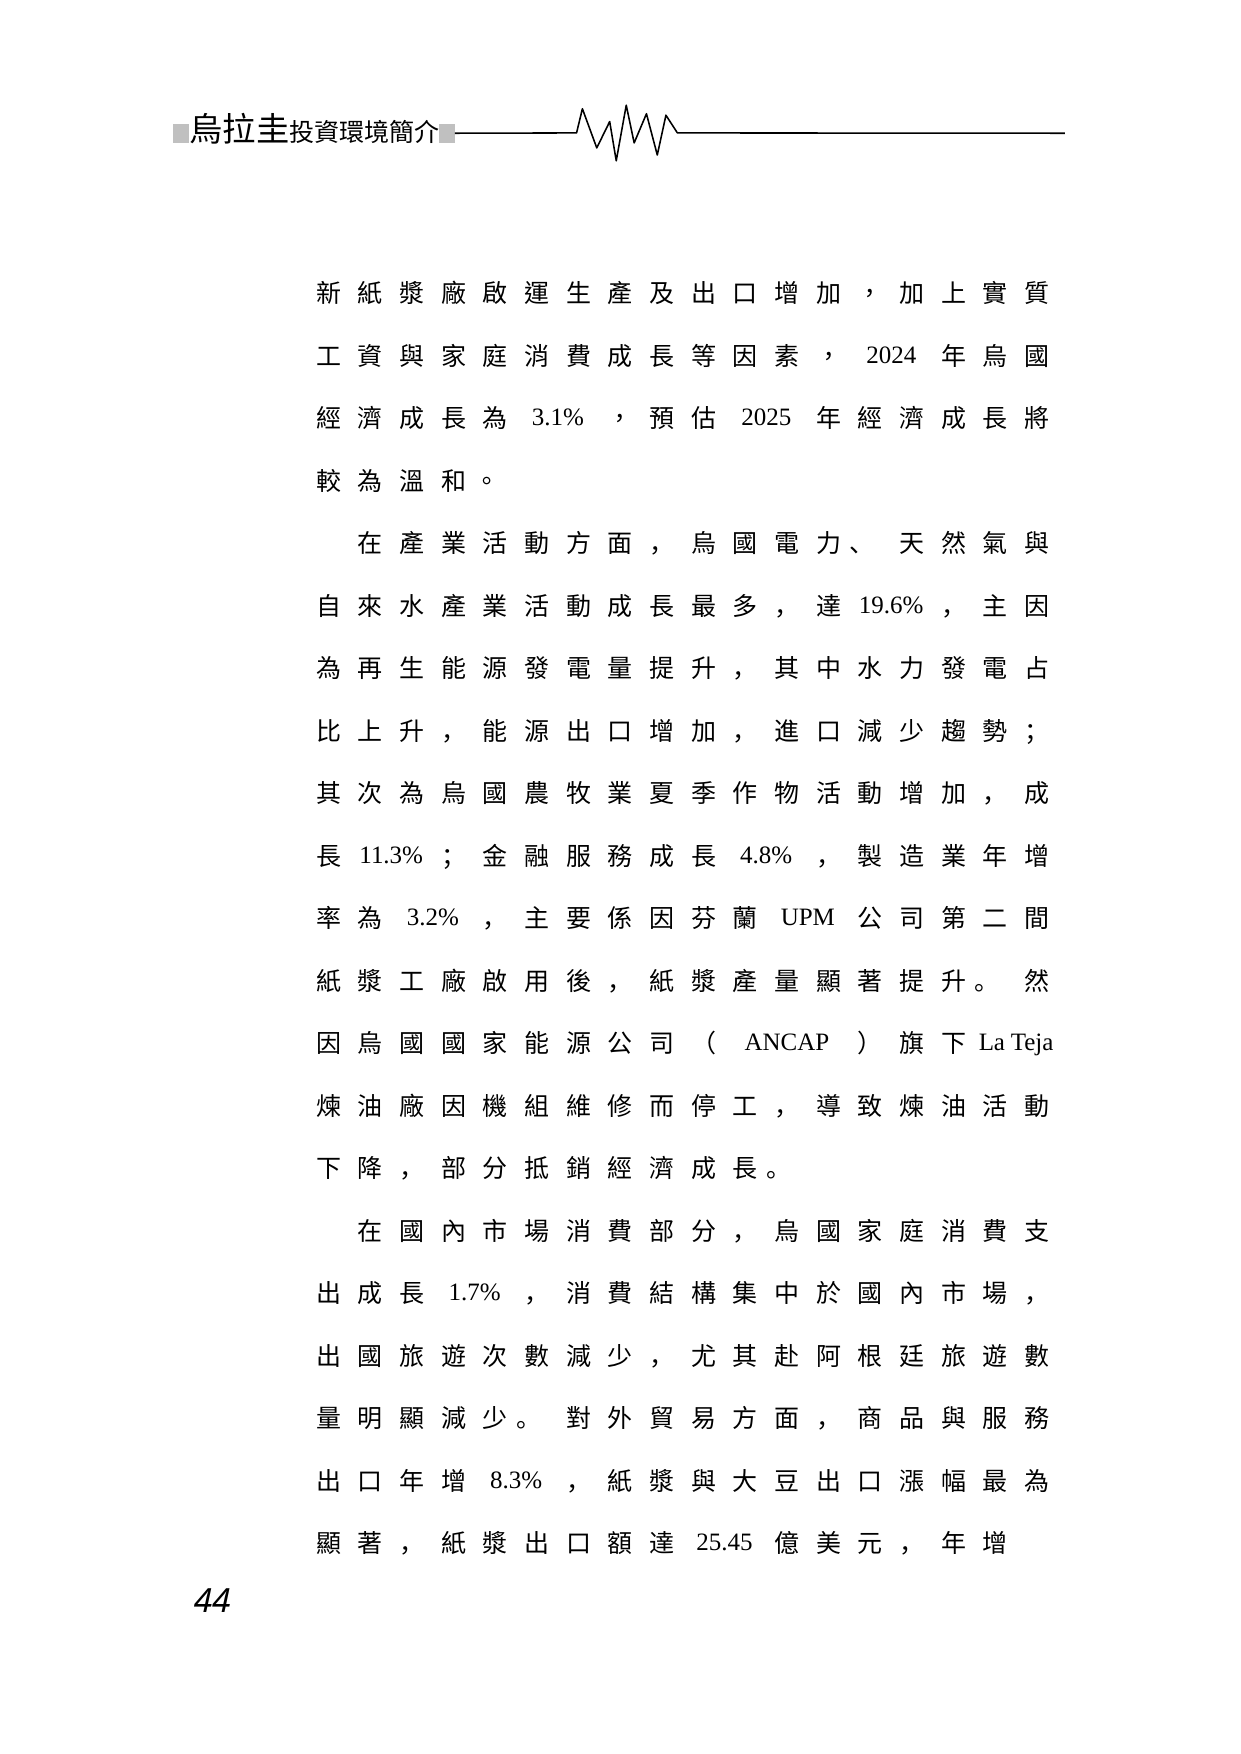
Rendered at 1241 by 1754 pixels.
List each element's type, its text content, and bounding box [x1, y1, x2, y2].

text 在國內市場消費部分，烏國家庭消費支出成長1.7%，消費結構集中於國內市場，出國旅遊次數減少，尤其赴阿根廷旅遊數量明顯減少。對外貿易方面，商品與服務出口年增8.3%，紙漿與大豆出口漲幅最為顯著，紙漿出口額達25.45億美元，年增 [281, 1188, 1058, 1563]
text 在產業活動方面，烏國電力、天然氣與自來水產業活動成長最多，達19.6%，主因為再生能源發電量提升，其中水力發電占比上升，能源出口增加，進口減少趨勢；其次為烏國農牧業夏季作物活動增加，成長11.3%；金融服務成長4.8%，製造業年增率為3.2%，主要係因芬蘭UPM公司第二間紙漿工廠啟用後，紙漿產量顯著提升。然因烏國國家能源公司（ANCAP）旗下La Teja煉油廠因機組維修而停工，導致煉油活動下降，部分抵銷經濟成長。 [281, 500, 1058, 1188]
text 新紙漿廠啟運生產及出口增加，加上實質工資與家庭消費成長等因素，2024年烏國經濟成長為3.1%，預估2025年經濟成長將較為溫和。 [207, 250, 1058, 500]
